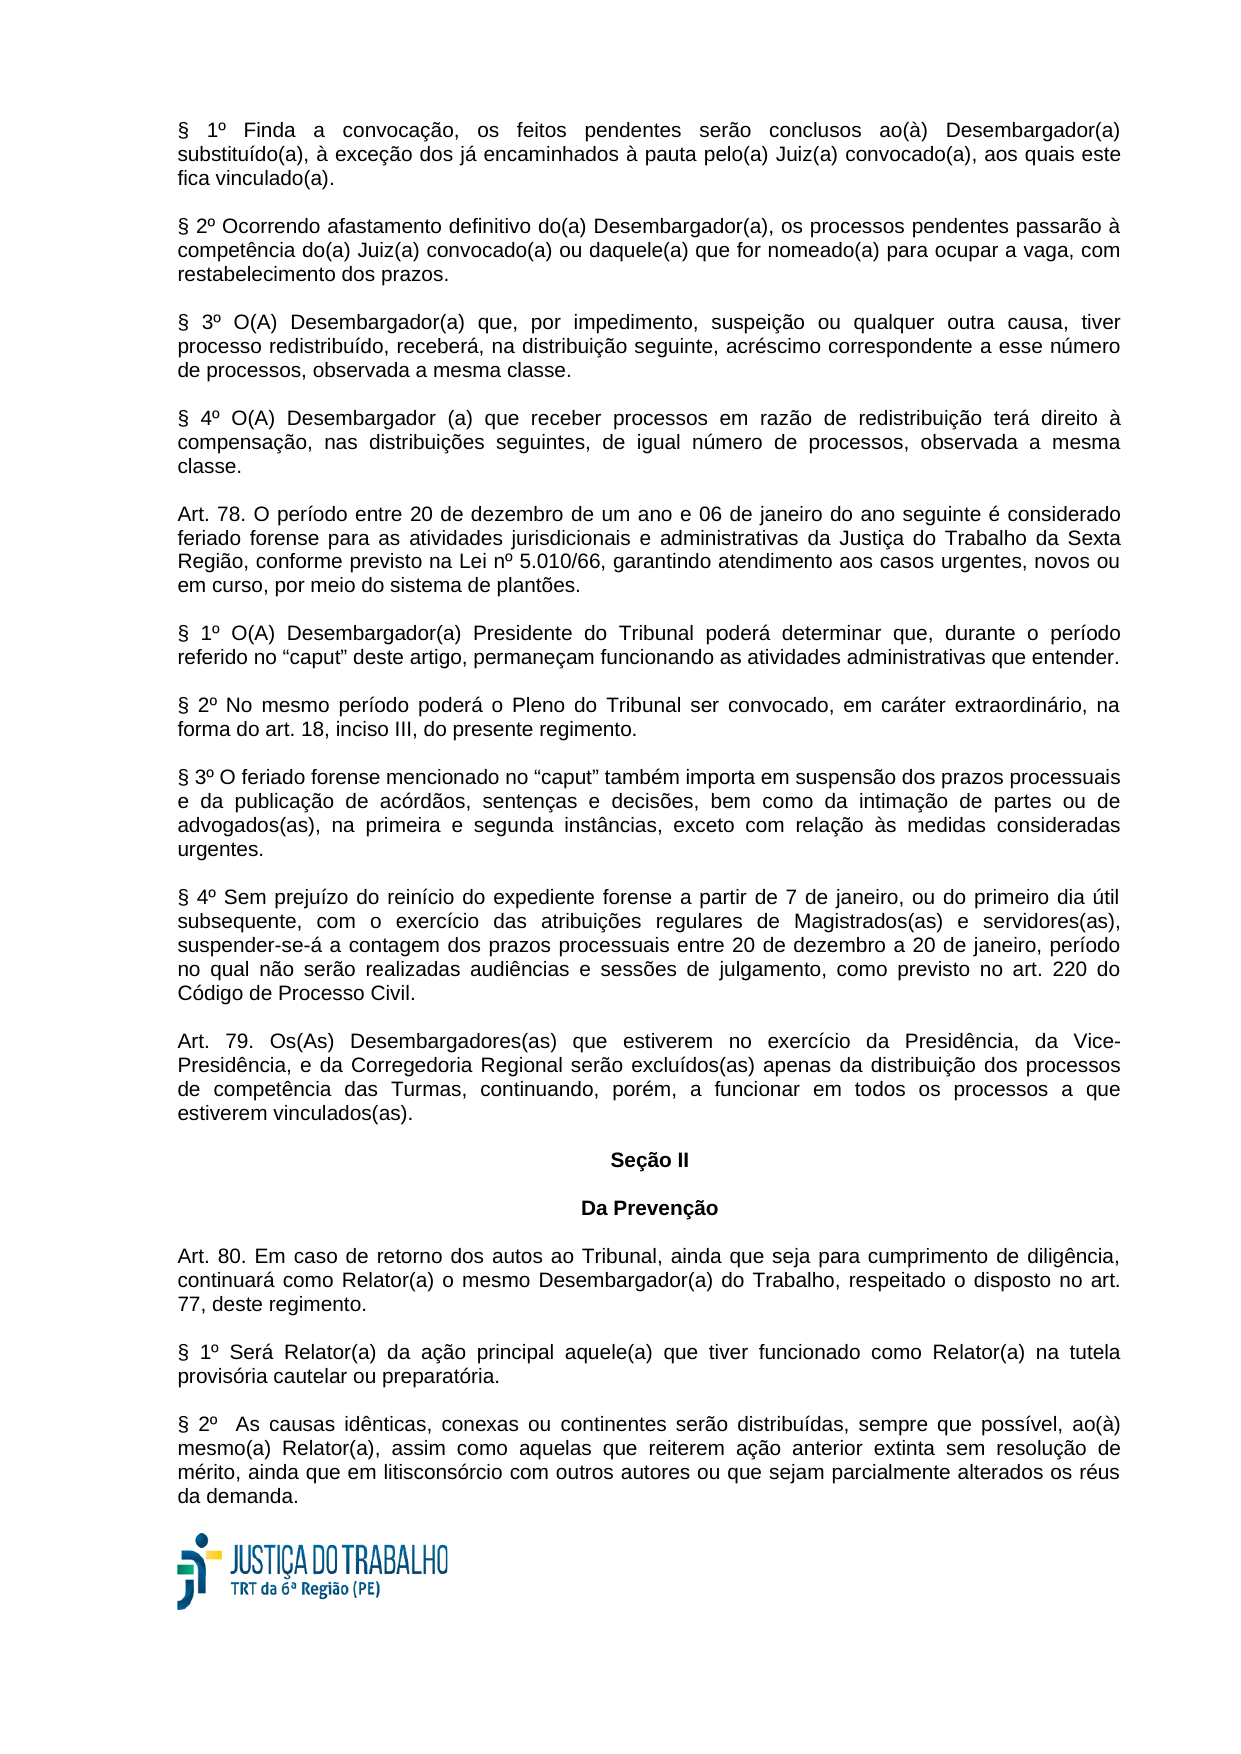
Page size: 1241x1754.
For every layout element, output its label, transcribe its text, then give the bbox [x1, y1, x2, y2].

text Art. 79. Os(As) Desembargadores(as) que estiverem no exercício da Presidência, da Vice-Presidência, e da Corregedoria Regional serão excluídos(as) apenas da distribuição dos processos de competência das Turmas, continuando, porém, a funcionar em todos os processos a que estiverem vinculados(as). [177, 1028, 1122, 1124]
text § 3º O feriado forense mencionado no “caput” também importa em suspensão dos prazos processuais e da publicação de acórdãos, sentenças e decisões, bem como da intimação de partes ou de advogados(as), na primeira e segunda instâncias, exceto com relação às medidas consideradas urgentes. [177, 765, 1122, 861]
text § 2º No mesmo período poderá o Pleno do Tribunal ser convocado, em caráter extraordinário, na forma do art. 18, inciso III, do presente regimento. [177, 693, 1122, 741]
text § 4º O(A) Desembargador (a) que receber processos em razão de redistribuição terá direito à compensação, nas distribuições seguintes, de igual número de processos, observada a mesma classe. [177, 406, 1122, 477]
text § 3º O(A) Desembargador(a) que, por impedimento, suspeição ou qualquer outra causa, tiver processo redistribuído, receberá, na distribuição seguinte, acréscimo correspondente a esse número de processos, observada a mesma classe. [177, 310, 1122, 382]
text § 1º O(A) Desembargador(a) Presidente do Tribunal poderá determinar que, durante o período referido no “caput” deste artigo, permaneçam funcionando as atividades administrativas que entender. [177, 621, 1122, 669]
text Seção II [177, 1148, 1122, 1172]
text § 1º Finda a convocação, os feitos pendentes serão conclusos ao(à) Desembargador(a) substituído(a), à exceção dos já encaminhados à pauta pelo(a) Juiz(a) convocado(a), aos quais este fica vinculado(a). [177, 118, 1122, 190]
picture [177, 1533, 448, 1610]
text § 2º As causas idênticas, conexas ou continentes serão distribuídas, sempre que possível, ao(à) mesmo(a) Relator(a), assim como aquelas que reiterem ação anterior extinta sem resolução de mérito, ainda que em litisconsórcio com outros autores ou que sejam parcialmente alterados os réus da demanda. [177, 1412, 1122, 1508]
text Art. 78. O período entre 20 de dezembro de um ano e 06 de janeiro do ano seguinte é considerado feriado forense para as atividades jurisdicionais e administrativas da Justiça do Trabalho da Sexta Região, conforme previsto na Lei nº 5.010/66, garantindo atendimento aos casos urgentes, novos ou em curso, por meio do sistema de plantões. [177, 501, 1122, 597]
text § 4º Sem prejuízo do reinício do expediente forense a partir de 7 de janeiro, ou do primeiro dia útil subsequente, com o exercício das atribuições regulares de Magistrados(as) e servidores(as), suspender-se-á a contagem dos prazos processuais entre 20 de dezembro a 20 de janeiro, período no qual não serão realizadas audiências e sessões de julgamento, como previsto no art. 220 do Código de Processo Civil. [177, 885, 1122, 1004]
text Da Prevenção [177, 1196, 1122, 1220]
text § 1º Será Relator(a) da ação principal aquele(a) que tiver funcionado como Relator(a) na tutela provisória cautelar ou preparatória. [177, 1340, 1122, 1388]
text Art. 80. Em caso de retorno dos autos ao Tribunal, ainda que seja para cumprimento de diligência, continuará como Relator(a) o mesmo Desembargador(a) do Trabalho, respeitado o disposto no art. 77, deste regimento. [177, 1244, 1122, 1316]
text § 2º Ocorrendo afastamento definitivo do(a) Desembargador(a), os processos pendentes passarão à competência do(a) Juiz(a) convocado(a) ou daquele(a) que for nomeado(a) para ocupar a vaga, com restabelecimento dos prazos. [177, 214, 1122, 286]
